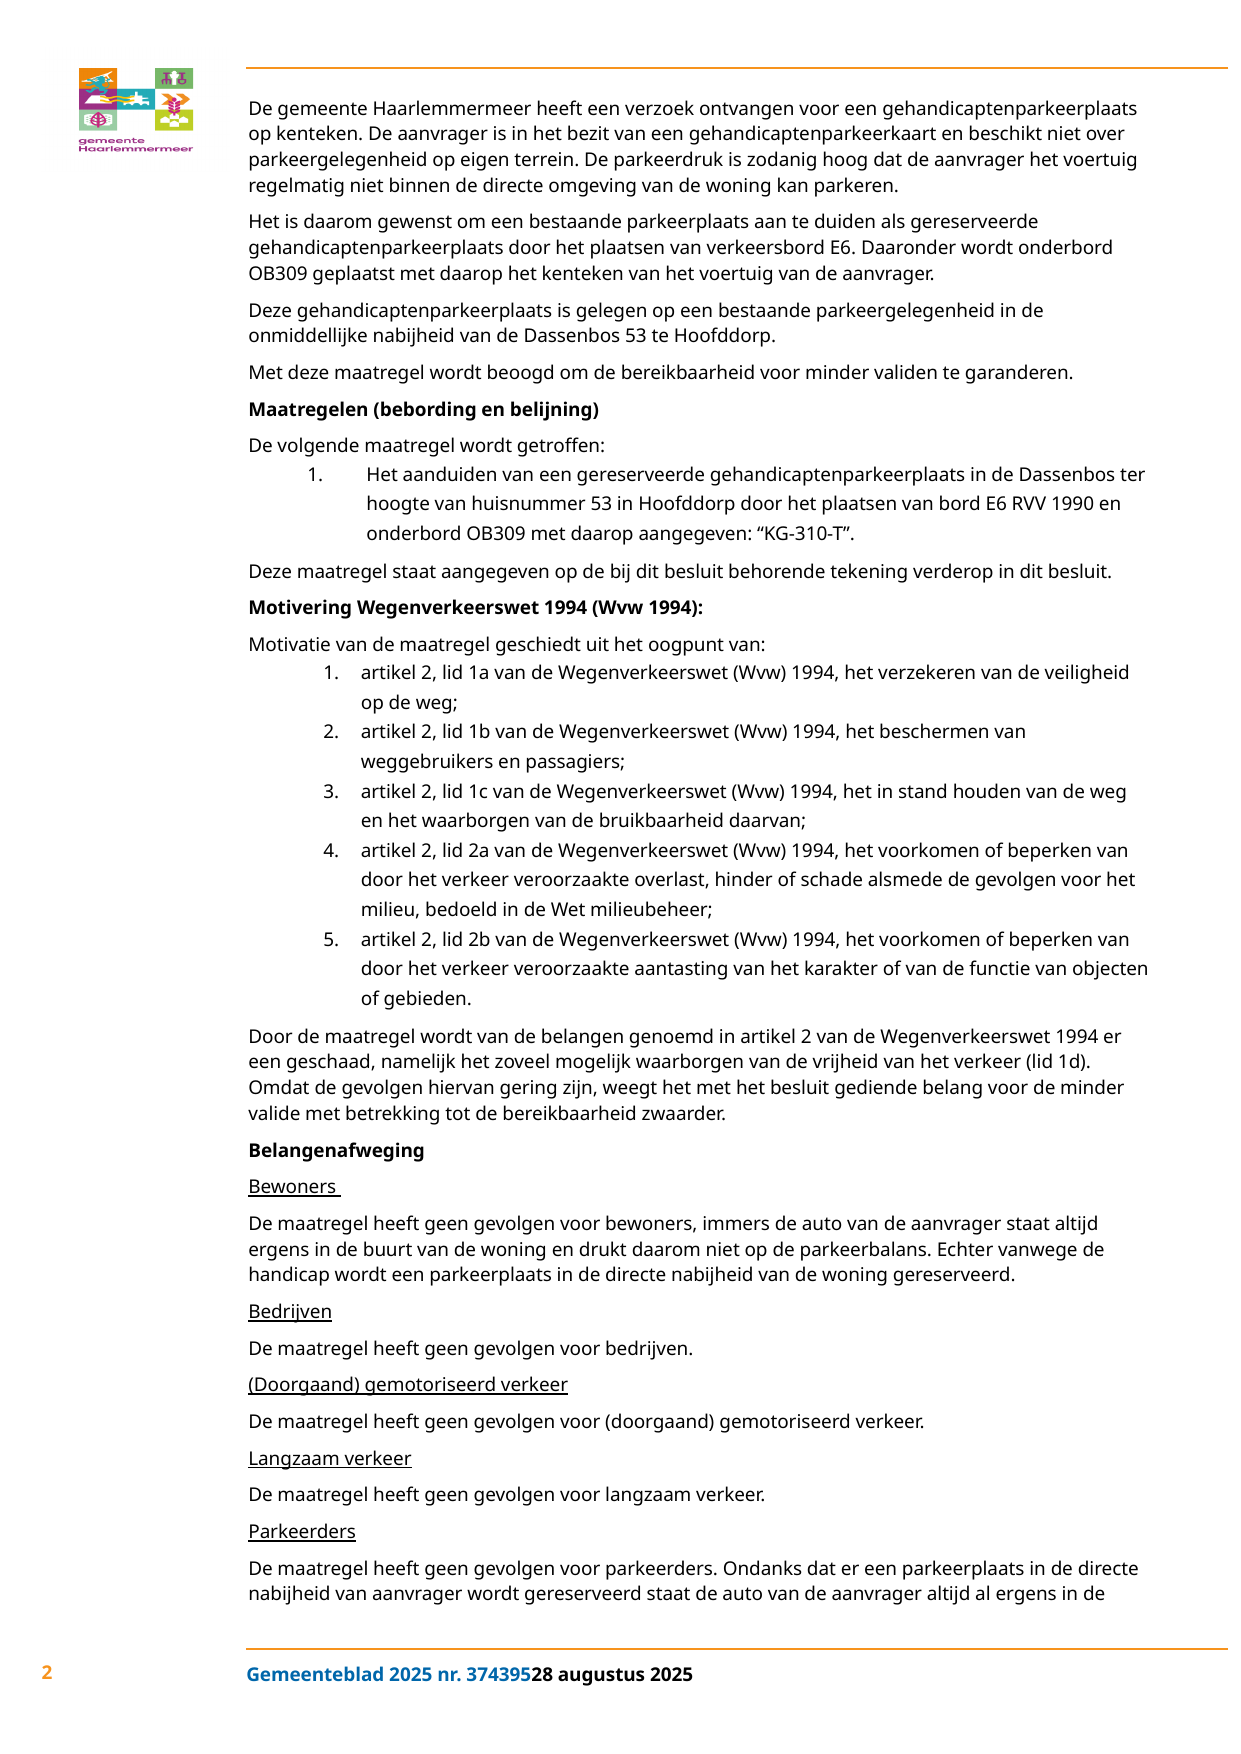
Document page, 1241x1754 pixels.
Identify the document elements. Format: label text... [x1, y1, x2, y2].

text Bedrijven [248, 1298, 1152, 1324]
list artikel 2, lid 1b van de Wegenverkeerswet (Wvw) 1994, het beschermen van weggebruikers en passagiers; [323, 719, 1152, 774]
text De maatregel heeft geen gevolgen voor langzaam verkeer. [248, 1482, 1152, 1507]
text Door de maatregel wordt van de belangen genoemd in artikel 2 van de Wegenverkeerswet 1994 er een geschaad, namelijk het zoveel mogelijk waarborgen van de vrijheid van het verkeer (lid 1d). Omdat de gevolgen hiervan gering zijn, weegt het met het besluit gediende belang voor de minder valide met betrekking tot de bereikbaarheid zwaarder. [248, 1023, 1152, 1126]
text Belangenafweging [248, 1137, 1152, 1162]
text Motivering Wegenverkeerswet 1994 (Wvw 1994): [248, 594, 1152, 620]
text De gemeente Haarlemmermeer heeft een verzoek ontvangen voor een gehandicaptenparkeerplaats op kenteken. De aanvrager is in het bezit van een gehandicaptenparkeerkaart en beschikt niet over parkeergelegenheid op eigen terrein. De parkeerdruk is zodanig hoog dat de aanvrager het voertuig regelmatig niet binnen de directe omgeving van de woning kan parkeren. [248, 95, 1152, 198]
list artikel 2, lid 2b van de Wegenverkeerswet (Wvw) 1994, het voorkomen of beperken van door het verkeer veroorzaakte aantasting van het karakter of van de functie van objecten of gebieden. [323, 926, 1152, 1011]
text De volgende maatregel wordt getroffen: [248, 432, 1152, 458]
text (Doorgaand) gemotoriseerd verkeer [248, 1372, 1152, 1397]
text Met deze maatregel wordt beoogd om de bereikbaarheid voor minder validen te garanderen. [248, 359, 1152, 385]
list Het aanduiden van een gereserveerde gehandicaptenparkeerplaats in de Dassenbos ter hoogte van huisnummer 53 in Hoofddorp door het plaatsen van bord E6 RVV 1990 en onderbord OB309 met daarop aangegeven: “KG-310-T”. [307, 461, 1152, 546]
text Het is daarom gewenst om een bestaande parkeerplaats aan te duiden als gereserveerde gehandicaptenparkeerplaats door het plaatsen van verkeersbord E6. Daaronder wordt onderbord OB309 geplaatst met daarop het kenteken van het voertuig van de aanvrager. [248, 209, 1152, 286]
picture [41, 47, 231, 172]
text De maatregel heeft geen gevolgen voor bedrijven. [248, 1335, 1152, 1361]
text Motivatie van de maatregel geschiedt uit het oogpunt van: [248, 631, 1152, 657]
text De maatregel heeft geen gevolgen voor (doorgaand) gemotoriseerd verkeer. [248, 1408, 1152, 1434]
text De maatregel heeft geen gevolgen voor parkeerders. Ondanks dat er een parkeerplaats in de directe nabijheid van aanvrager wordt gereserveerd staat de auto van de aanvrager altijd al ergens in de [248, 1555, 1152, 1606]
text De maatregel heeft geen gevolgen voor bewoners, immers de auto van de aanvrager staat altijd ergens in de buurt van de woning en drukt daarom niet op de parkeerbalans. Echter vanwege de handicap wordt een parkeerplaats in de directe nabijheid van de woning gereserveerd. [248, 1210, 1152, 1287]
text Deze maatregel staat aangegeven op de bij dit besluit behorende tekening verderop in dit besluit. [248, 558, 1152, 584]
text Bewoners [248, 1173, 1152, 1199]
list artikel 2, lid 2a van de Wegenverkeerswet (Wvw) 1994, het voorkomen of beperken van door het verkeer veroorzaakte overlast, hinder of schade alsmede de gevolgen voor het milieu, bedoeld in de Wet milieubeheer; [323, 837, 1152, 922]
list artikel 2, lid 1c van de Wegenverkeerswet (Wvw) 1994, het in stand houden van de weg en het waarborgen van de bruikbaarheid daarvan; [323, 778, 1152, 833]
text Maatregelen (bebording en belijning) [248, 396, 1152, 422]
text Parkeerders [248, 1518, 1152, 1544]
text Deze gehandicaptenparkeerplaats is gelegen op een bestaande parkeergelegenheid in de onmiddellijke nabijheid van de Dassenbos 53 te Hoofddorp. [248, 297, 1152, 348]
text Langzaam verkeer [248, 1445, 1152, 1471]
list artikel 2, lid 1a van de Wegenverkeerswet (Wvw) 1994, het verzekeren van de veiligheid op de weg; [323, 659, 1152, 715]
